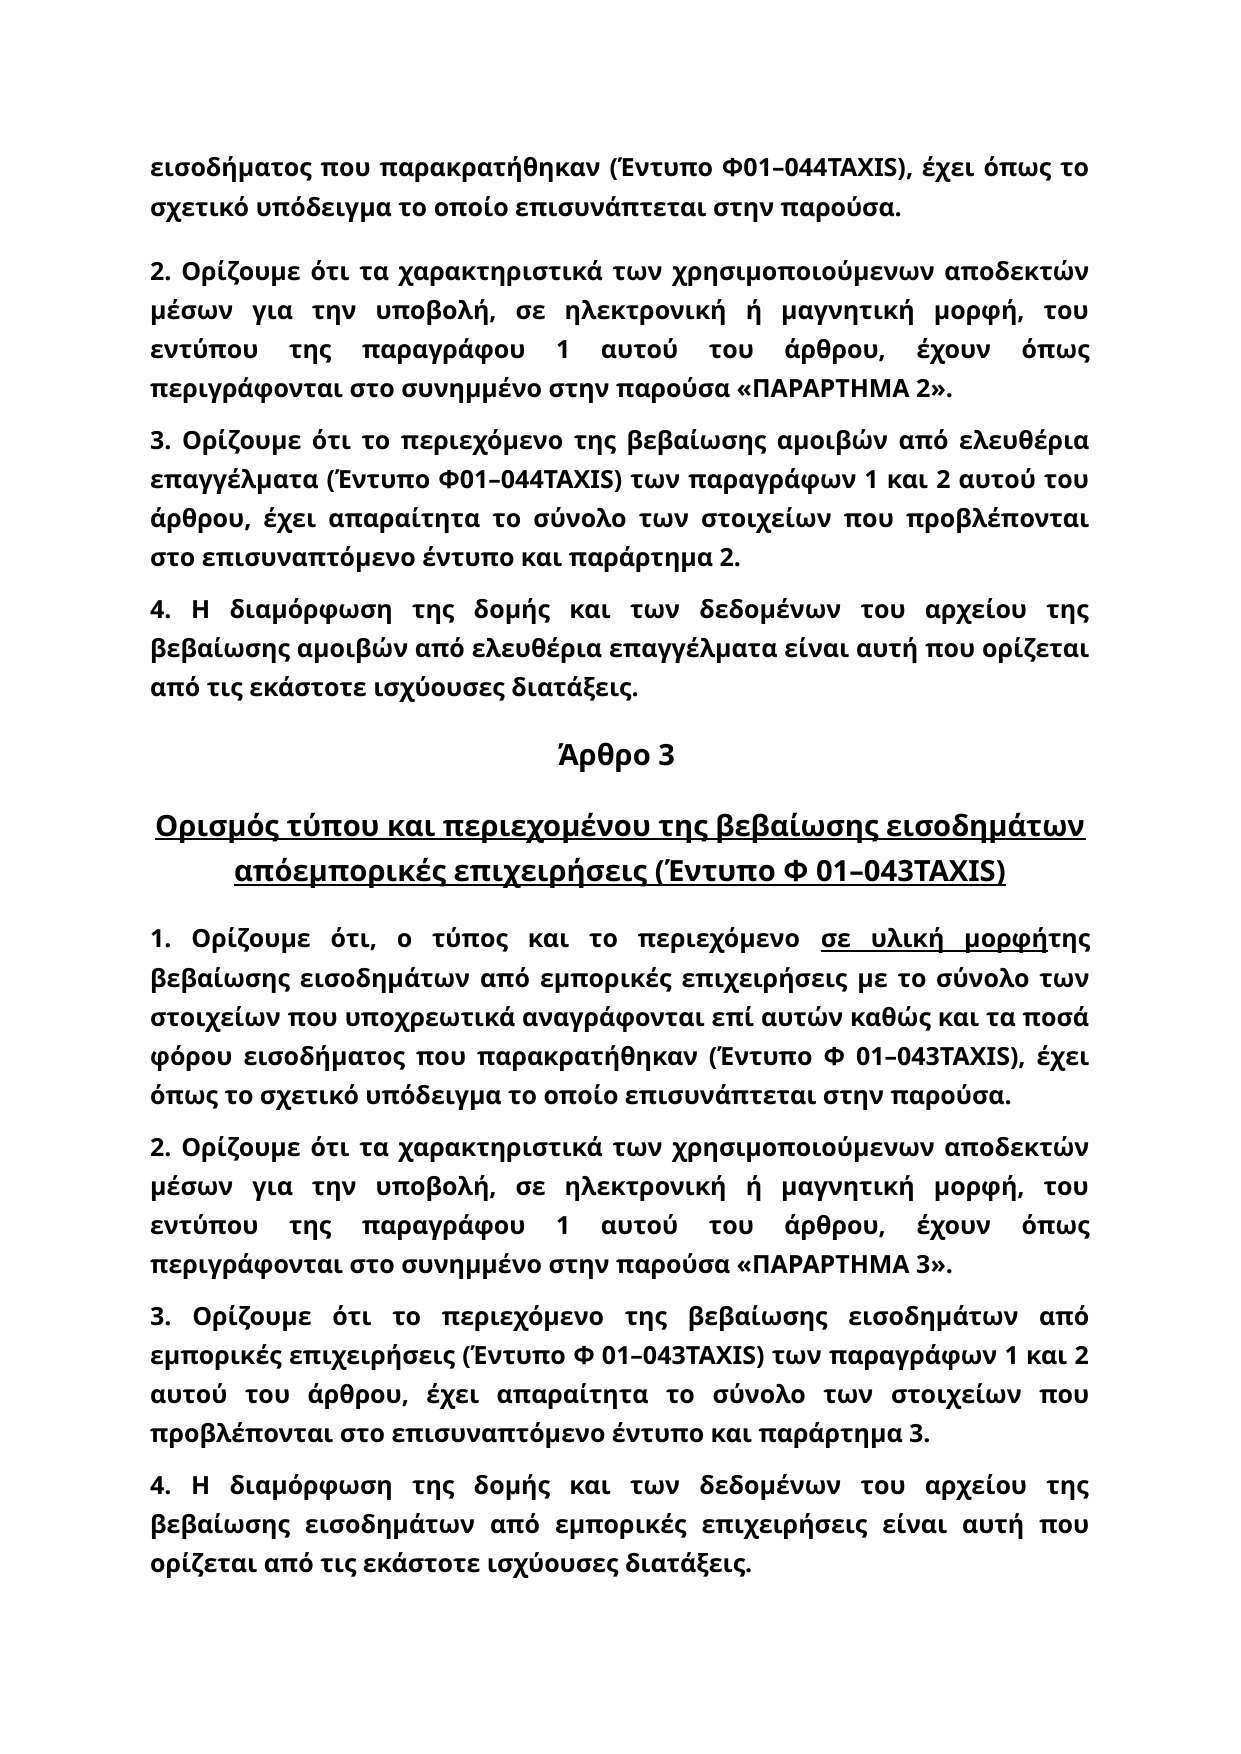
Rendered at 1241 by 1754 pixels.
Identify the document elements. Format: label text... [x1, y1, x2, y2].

text 4. Η διαμόρφωση της δομής και των δεδομένων του αρχείου της βεβαίωσης αμοιβών από ελευθέρια επαγγέλματα είναι αυτή που ορίζεται από τις εκάστοτε ισχύουσες διατάξεις. [150, 592, 1090, 704]
subtitle Ορισμός τύπου και περιεχομένου της βεβαίωσης εισοδημάτων απόεμπορικές επιχειρήσεις (Έντυπο Φ 01–043TAXIS) [150, 805, 1090, 890]
text εισοδήματος που παρακρατήθηκαν (Έντυπο Φ01–044TAXIS), έχει όπως το σχετικό υπόδειγμα το οποίο επισυνάπτεται στην παρούσα. [150, 150, 1090, 223]
text 4. Η διαμόρφωση της δομής και των δεδομένων του αρχείου της βεβαίωσης εισοδημάτων από εμπορικές επιχειρήσεις είναι αυτή που ορίζεται από τις εκάστοτε ισχύουσες διατάξεις. [150, 1468, 1090, 1580]
text 1. Ορίζουμε ότι, ο τύπος και το περιεχόμενο σε υλική μορφήτης βεβαίωσης εισοδημάτων από εμπορικές επιχειρήσεις με το σύνολο των στοιχείων που υποχρεωτικά αναγράφονται επί αυτών καθώς και τα ποσά φόρου εισοδήματος που παρακρατήθηκαν (Έντυπο Φ 01–043TAXIS), έχει όπως το σχετικό υπόδειγμα το οποίο επισυνάπτεται στην παρούσα. [150, 921, 1090, 1112]
text 3. Ορίζουμε ότι το περιεχόμενο της βεβαίωσης αμοιβών από ελευθέρια επαγγέλματα (Έντυπο Φ01–044TAXIS) των παραγράφων 1 και 2 αυτού του άρθρου, έχει απαραίτητα το σύνολο των στοιχείων που προβλέπονται στο επισυναπτόμενο έντυπο και παράρτημα 2. [150, 422, 1090, 574]
subtitle Άρθρο 3 [150, 734, 1090, 774]
text 2. Ορίζουμε ότι τα χαρακτηριστικά των χρησιμοποιούμενων αποδεκτών μέσων για την υποβολή, σε ηλεκτρονική ή μαγνητική μορφή, του εντύπου της παραγράφου 1 αυτού του άρθρου, έχουν όπως περιγράφονται στο συνημμένο στην παρούσα «ΠΑΡΑΡΤΗΜΑ 3». [150, 1129, 1090, 1281]
text 3. Ορίζουμε ότι το περιεχόμενο της βεβαίωσης εισοδημάτων από εμπορικές επιχειρήσεις (Έντυπο Φ 01–043TAXIS) των παραγράφων 1 και 2 αυτού του άρθρου, έχει απαραίτητα το σύνολο των στοιχείων που προβλέπονται στο επισυναπτόμενο έντυπο και παράρτημα 3. [150, 1298, 1090, 1450]
text 2. Ορίζουμε ότι τα χαρακτηριστικά των χρησιμοποιούμενων αποδεκτών μέσων για την υποβολή, σε ηλεκτρονική ή μαγνητική μορφή, του εντύπου της παραγράφου 1 αυτού του άρθρου, έχουν όπως περιγράφονται στο συνημμένο στην παρούσα «ΠΑΡΑΡΤΗΜΑ 2». [150, 253, 1090, 405]
